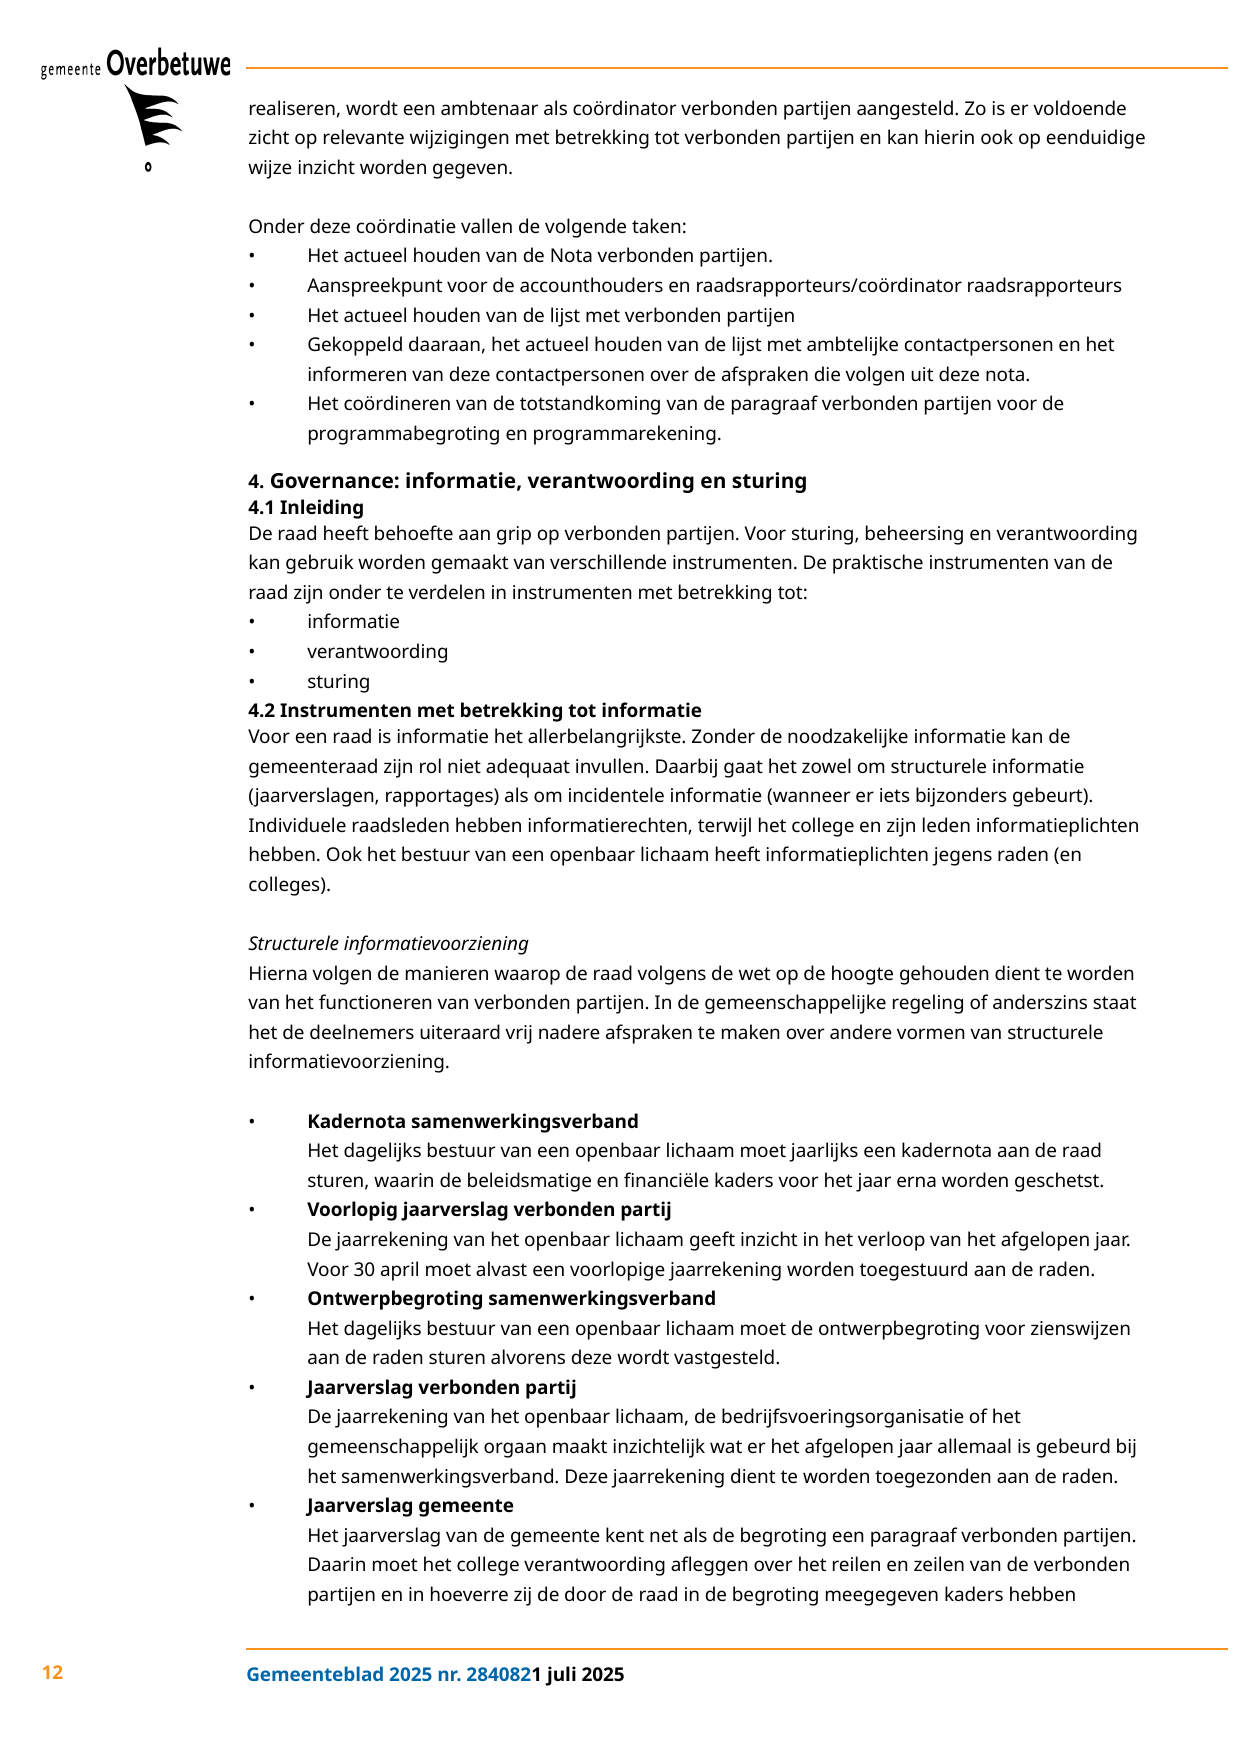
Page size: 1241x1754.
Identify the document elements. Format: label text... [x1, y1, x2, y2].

text 4.2 Instrumenten met betrekking tot informatie [248, 697, 1152, 723]
list Het jaarverslag van de gemeente kent net als de begroting een paragraaf verbonden partijen. Daarin moet het college verantwoording afleggen over het reilen en zeilen van de verbonden partijen en in hoeverre zij de door de raad in de begroting meegegeven kaders hebben [248, 1522, 1152, 1607]
text Onder deze coördinatie vallen de volgende taken: [248, 213, 1152, 239]
list Jaarverslag gemeente [248, 1492, 1152, 1518]
list Aanspreekpunt voor de accounthouders en raadsrapporteurs/coördinator raadsrapporteurs [248, 272, 1152, 298]
list Gekoppeld daaraan, het actueel houden van de lijst met ambtelijke contactpersonen en het informeren van deze contactpersonen over de afspraken die volgen uit deze nota. [248, 331, 1152, 387]
list Kadernota samenwerkingsverband [248, 1108, 1152, 1133]
text 4. Governance: informatie, verantwoording en sturing [248, 466, 1152, 494]
list Het coördineren van de totstandkoming van de paragraaf verbonden partijen voor de programmabegroting en programmarekening. [248, 391, 1152, 446]
list De jaarrekening van het openbaar lichaam geeft inzicht in het verloop van het afgelopen jaar. Voor 30 april moet alvast een voorlopige jaarrekening worden toegestuurd aan de raden. [248, 1226, 1152, 1281]
list Het actueel houden van de Nota verbonden partijen. [248, 243, 1152, 268]
text 4.1 Inleiding [248, 494, 1152, 520]
text Structurele informatievoorziening [248, 930, 1152, 956]
text Voor een raad is informatie het allerbelangrijkste. Zonder de noodzakelijke informatie kan de gemeenteraad zijn rol niet adequaat invullen. Daarbij gaat het zowel om structurele informatie (jaarverslagen, rapportages) als om incidentele informatie (wanneer er iets bijzonders gebeurt). Individuele raadsleden hebben informatierechten, terwijl het college en zijn leden informatieplichten hebben. Ook het bestuur van een openbaar lichaam heeft informatieplichten jegens raden (en colleges). [248, 723, 1152, 897]
list De jaarrekening van het openbaar lichaam, de bedrijfsvoeringsorganisatie of het gemeenschappelijk orgaan maakt inzichtelijk wat er het afgelopen jaar allemaal is gebeurd bij het samenwerkingsverband. Deze jaarrekening dient te worden toegezonden aan de raden. [248, 1404, 1152, 1488]
list Ontwerpbegroting samenwerkingsverband [248, 1285, 1152, 1311]
text De raad heeft behoefte aan grip op verbonden partijen. Voor sturing, beheersing en verantwoording kan gebruik worden gemaakt van verschillende instrumenten. De praktische instrumenten van de raad zijn onder te verdelen in instrumenten met betrekking tot: [248, 520, 1152, 605]
list informatie [248, 609, 1152, 634]
list Voorlopig jaarverslag verbonden partij [248, 1197, 1152, 1222]
text realiseren, wordt een ambtenaar als coördinator verbonden partijen aangesteld. Zo is er voldoende zicht op relevante wijzigingen met betrekking tot verbonden partijen en kan hierin ook op eenduidige wijze inzicht worden gegeven. [248, 95, 1152, 180]
list Het dagelijks bestuur van een openbaar lichaam moet de ontwerpbegroting voor zienswijzen aan de raden sturen alvorens deze wordt vastgesteld. [248, 1315, 1152, 1370]
list Het dagelijks bestuur van een openbaar lichaam moet jaarlijks een kadernota aan de raad sturen, waarin de beleidsmatige en financiële kaders voor het jaar erna worden geschetst. [248, 1137, 1152, 1193]
list Het actueel houden van de lijst met verbonden partijen [248, 302, 1152, 328]
list Jaarverslag verbonden partij [248, 1374, 1152, 1400]
text Hierna volgen de manieren waarop de raad volgens de wet op de hoogte gehouden dient te worden van het functioneren van verbonden partijen. In de gemeenschappelijke regeling of anderszins staat het de deelnemers uiteraard vrij nadere afspraken te maken over andere vormen van structurele informatievoorziening. [248, 960, 1152, 1074]
list sturing [248, 668, 1152, 694]
list verantwoording [248, 638, 1152, 664]
picture [41, 47, 231, 172]
